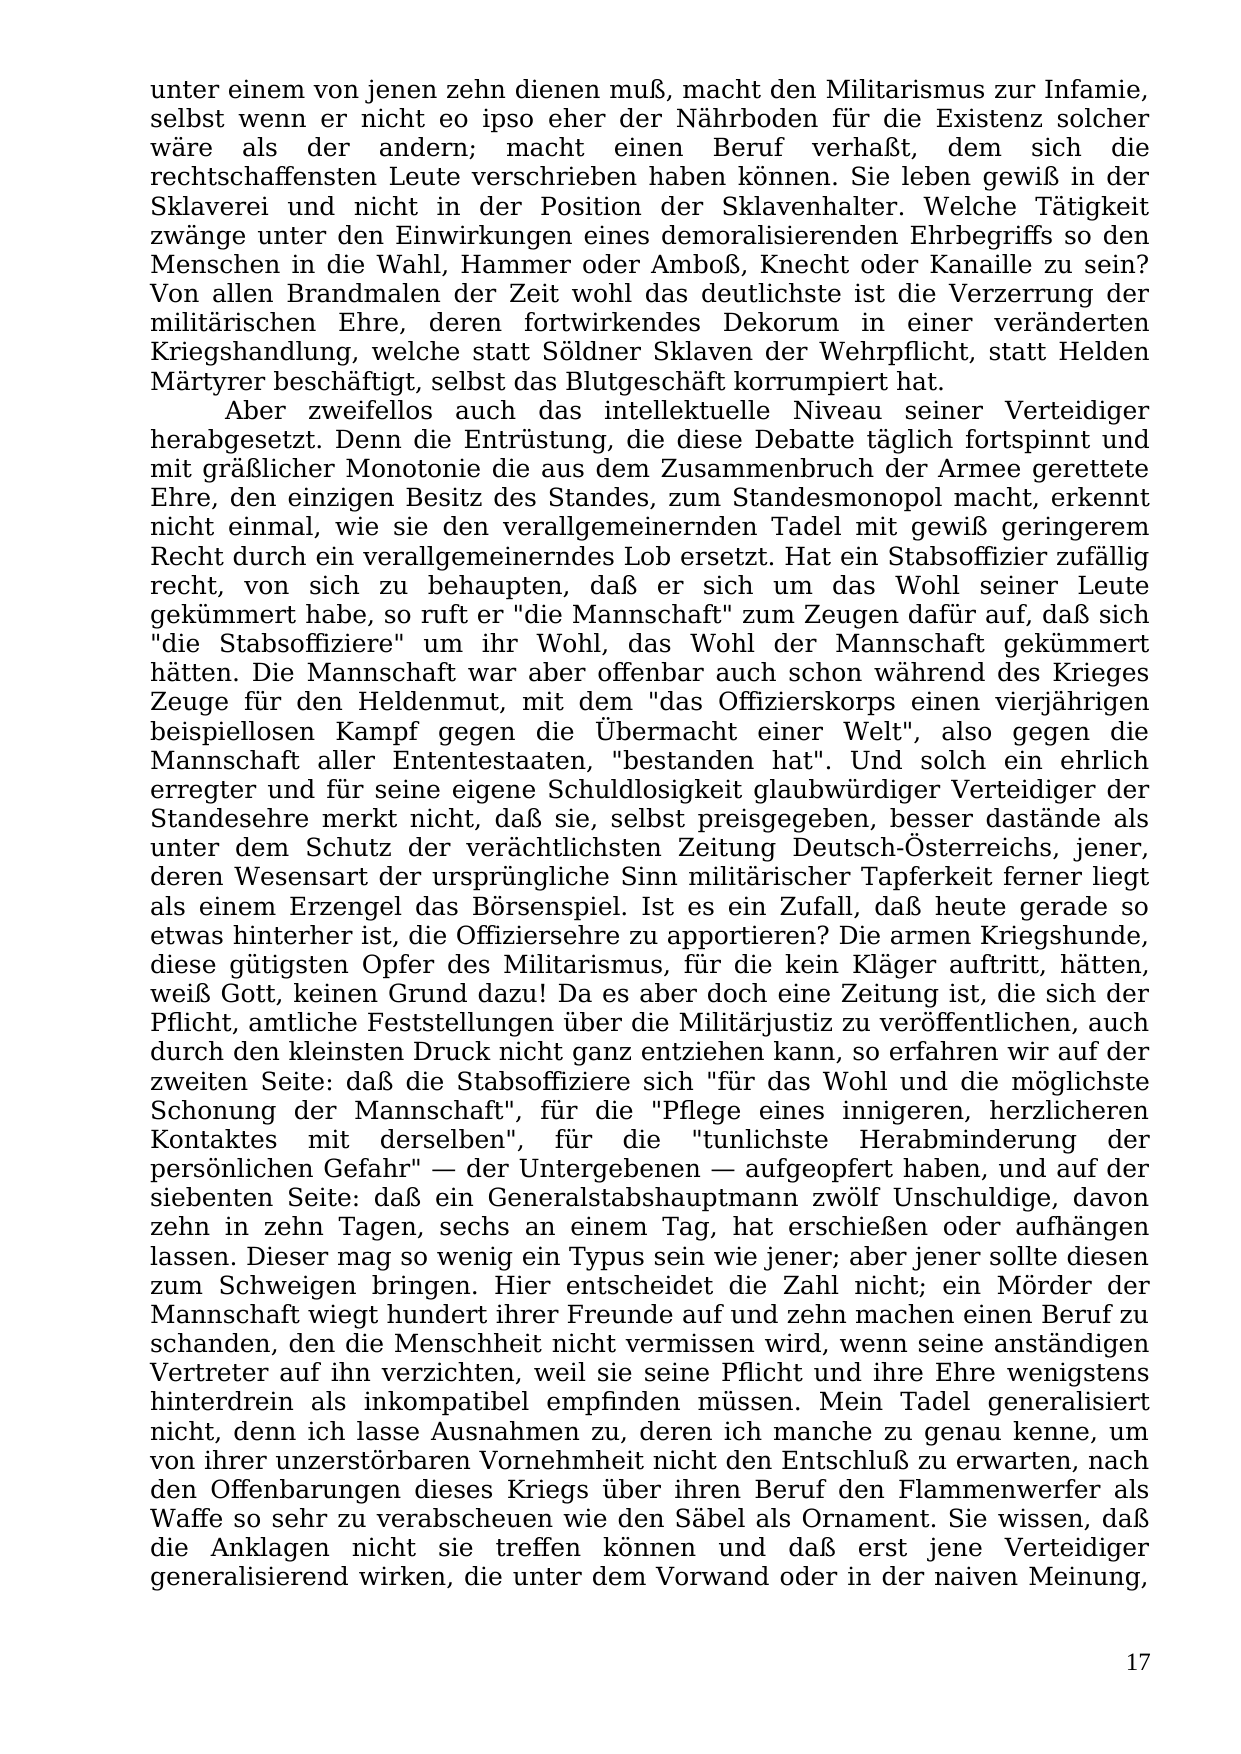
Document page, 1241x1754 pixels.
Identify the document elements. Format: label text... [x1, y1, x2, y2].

text unter einem von jenen zehn dienen muß, macht den Militarismus zur Infamie, selbst wenn er nicht eo ipso eher der Nährboden für die Existenz solcher wäre als der andern; macht einen Beruf verhaßt, dem sich die rechtschaffensten Leute verschrieben haben können. Sie leben gewiß in der Sklaverei und nicht in der Position der Sklavenhalter. Welche Tätigkeit zwänge unter den Einwirkungen eines demoralisierenden Ehrbegriffs so den Menschen in die Wahl, Hammer oder Amboß, Knecht oder Kanaille zu sein? Von allen Brandmalen der Zeit wohl das deutlichste ist die Verzerrung der militärischen Ehre, deren fortwirkendes Dekorum in einer veränderten Kriegshandlung, welche statt Söldner Sklaven der Wehrpflicht, statt Helden Märtyrer beschäftigt, selbst das Blutgeschäft korrumpiert hat. [150, 75, 1151, 396]
text Aber zweifellos auch das intellektuelle Niveau seiner Verteidiger herabgesetzt. Denn die Entrüstung, die diese Debatte täglich fortspinnt und mit gräßlicher Monotonie die aus dem Zusammenbruch der Armee gerettete Ehre, den einzigen Besitz des Standes, zum Standesmonopol macht, erkennt nicht einmal, wie sie den verallgemeinernden Tadel mit gewiß geringerem Recht durch ein verallgemeinerndes Lob ersetzt. Hat ein Stabsoffizier zufällig recht, von sich zu behaupten, daß er sich um das Wohl seiner Leute gekümmert habe, so ruft er "die Mannschaft" zum Zeugen dafür auf, daß sich "die Stabsoffiziere" um ihr Wohl, das Wohl der Mannschaft gekümmert hätten. Die Mannschaft war aber offenbar auch schon während des Krieges Zeuge für den Heldenmut, mit dem "das Offizierskorps einen vierjährigen beispiellosen Kampf gegen die Übermacht einer Welt", also gegen die Mannschaft aller Ententestaaten, "bestanden hat". Und solch ein ehrlich erregter und für seine eigene Schuldlosigkeit glaubwürdiger Verteidiger der Standesehre merkt nicht, daß sie, selbst preisgegeben, besser dastände als unter dem Schutz der verächtlichsten Zeitung Deutsch-Österreichs, jener, deren Wesensart der ursprüngliche Sinn militärischer Tapferkeit ferner liegt als einem Erzengel das Börsenspiel. Ist es ein Zufall, daß heute gerade so etwas hinterher ist, die Offiziersehre zu apportieren? Die armen Kriegshunde, diese gütigsten Opfer des Militarismus, für die kein Kläger auftritt, hätten, weiß Gott, keinen Grund dazu! Da es aber doch eine Zeitung ist, die sich der Pflicht, amtliche Feststellungen über die Militärjustiz zu veröffentlichen, auch durch den kleinsten Druck nicht ganz entziehen kann, so erfahren wir auf der zweiten Seite: daß die Stabsoffiziere sich "für das Wohl und die möglichste Schonung der Mannschaft", für die "Pflege eines innigeren, herzlicheren Kontaktes mit der­sel­ben", für die "tunlichste Herabminderung der persönlichen Gefahr" — der Untergebenen — aufgeopfert haben, und auf der siebenten Seite: daß ein Generalstabshauptmann zwölf Unschuldige, davon zehn in zehn Tagen, sechs an einem Tag, hat erschießen oder aufhängen lassen. Dieser mag so wenig ein Typus sein wie jener; aber jener sollte diesen zum Schweigen bringen. Hier entscheidet die Zahl nicht; ein Mörder der Mannschaft wiegt hundert ihrer Freunde auf und zehn machen einen Beruf zu schanden, den die Menschheit nicht vermissen wird, wenn seine anständigen Vertreter auf ihn verzichten, weil sie seine Pflicht und ihre Ehre wenigstens hinterdrein als inkompatibel empfinden müssen. Mein Tadel generalisiert nicht, denn ich lasse Ausnahmen zu, deren ich manche zu genau kenne, um von ihrer unzerstörbaren Vornehmheit nicht den Entschluß zu erwarten, nach den Offenbarungen dieses Kriegs über ihren Beruf den Flammenwerfer als Waffe so sehr zu verabscheuen wie den Säbel als Ornament. Sie wissen, daß die Anklagen nicht sie treffen können und daß erst jene Verteidiger generalisierend wirken, die unter dem Vorwand oder in der naiven Meinung, [150, 396, 1151, 1592]
